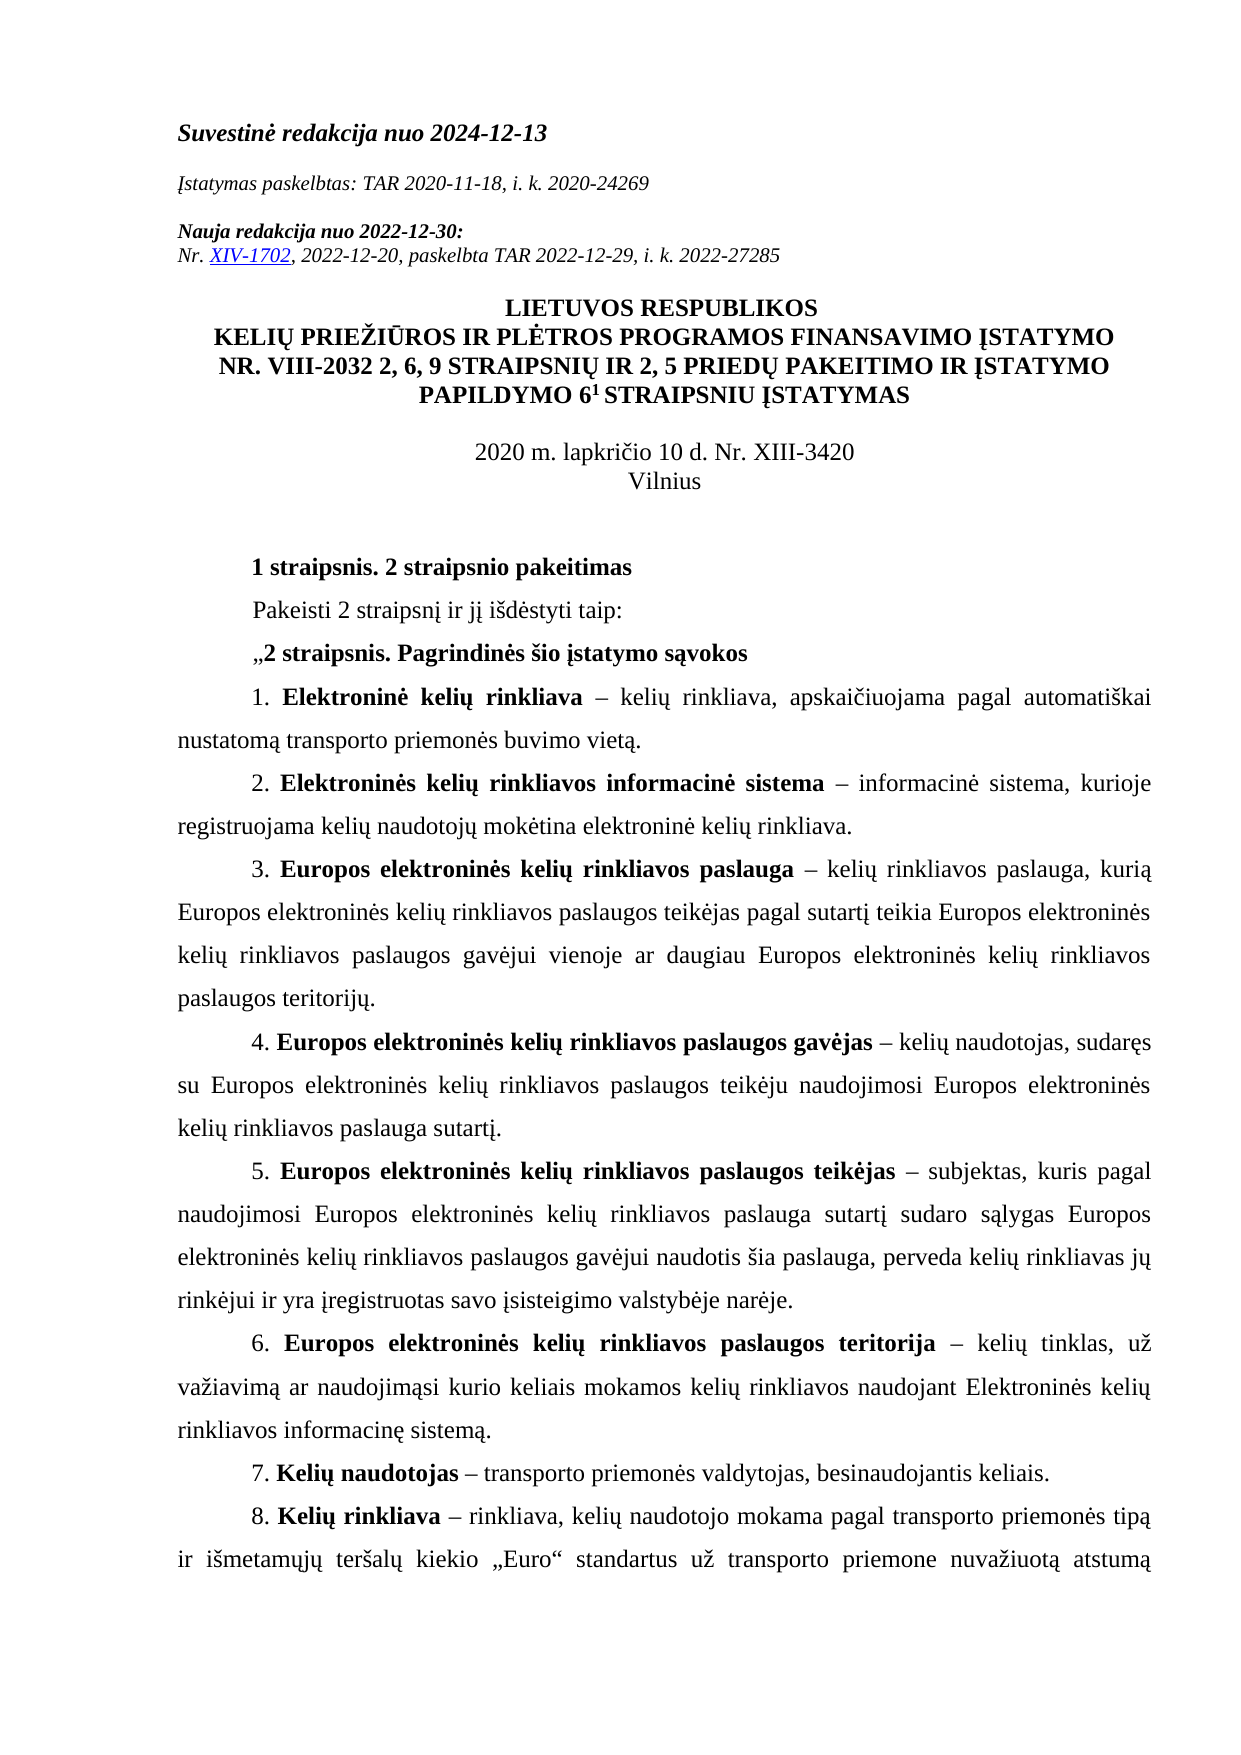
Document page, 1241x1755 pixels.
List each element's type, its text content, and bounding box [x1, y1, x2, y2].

text Vilnius [177, 466, 1152, 495]
text Nr. XIV-1702, 2022-12-20, paskelbta TAR 2022-12-29, i. k. 2022-27285 [177, 243, 1152, 267]
text 3. Europos elektroninės kelių rinkliavos paslauga – kelių rinkliavos paslauga, kurią Europos elektroninės kelių rinkliavos paslaugos teikėjas pagal sutartį teikia Europos elektroninės kelių rinkliavos paslaugos gavėjui vienoje ar daugiau Europos elektroninės kelių rinkliavos paslaugos teritorijų. [177, 854, 1152, 1012]
text 1. Elektroninė kelių rinkliava – kelių rinkliava, apskaičiuojama pagal automatiškai nustatomą transporto priemonės buvimo vietą. [177, 682, 1152, 753]
text 7. Kelių naudotojas – transporto priemonės valdytojas, besinaudojantis keliais. [177, 1458, 1152, 1487]
text 2020 m. lapkričio 10 d. Nr. XIII-3420 [177, 437, 1152, 466]
text 5. Europos elektroninės kelių rinkliavos paslaugos teikėjas – subjektas, kuris pagal naudojimosi Europos elektroninės kelių rinkliavos paslauga sutartį sudaro sąlygas Europos elektroninės kelių rinkliavos paslaugos gavėjui naudotis šia paslauga, perveda kelių rinkliavas jų rinkėjui ir yra įregistruotas savo įsisteigimo valstybėje narėje. [177, 1156, 1152, 1314]
text 2. Elektroninės kelių rinkliavos informacinė sistema – informacinė sistema, kurioje registruojama kelių naudotojų mokėtina elektroninė kelių rinkliava. [177, 768, 1152, 840]
text Nauja redakcija nuo 2022-12-30: [177, 219, 1152, 243]
text 1 straipsnis. 2 straipsnio pakeitimas [177, 552, 1152, 581]
text LIETUVOS RESPUBLIKOS [177, 293, 1152, 322]
text Įstatymas paskelbtas: TAR 2020-11-18, i. k. 2020-24269 [177, 171, 1152, 195]
text KELIŲ PRIEŽIŪROS IR PLĖTROS PROGRAMOS FINANSAVIMO ĮSTATYMO NR. VIII-2032 2, 6, 9 STRAIPSNIŲ IR 2, 5 PRIEDŲ PAKEITIMO ir įstatymo papildymo 61 STRAIPSNIU įstatymas [177, 322, 1152, 408]
text Suvestinė redakcija nuo 2024-12-13 [177, 118, 1152, 147]
text 4. Europos elektroninės kelių rinkliavos paslaugos gavėjas – kelių naudotojas, sudaręs su Europos elektroninės kelių rinkliavos paslaugos teikėju naudojimosi Europos elektroninės kelių rinkliavos paslauga sutartį. [177, 1027, 1152, 1142]
text 6. Europos elektroninės kelių rinkliavos paslaugos teritorija – kelių tinklas, už važiavimą ar naudojimąsi kurio keliais mokamos kelių rinkliavos naudojant Elektroninės kelių rinkliavos informacinę sistemą. [177, 1328, 1152, 1443]
text 8. Kelių rinkliava – rinkliava, kelių naudotojo mokama pagal transporto priemonės tipą ir išmetamųjų teršalų kiekio „Euro“ standartus už transporto priemone nuvažiuotą atstumą [177, 1501, 1152, 1573]
text „2 straipsnis. Pagrindinės šio įstatymo sąvokos [177, 638, 1152, 667]
text Pakeisti 2 straipsnį ir jį išdėstyti taip: [177, 595, 1152, 624]
